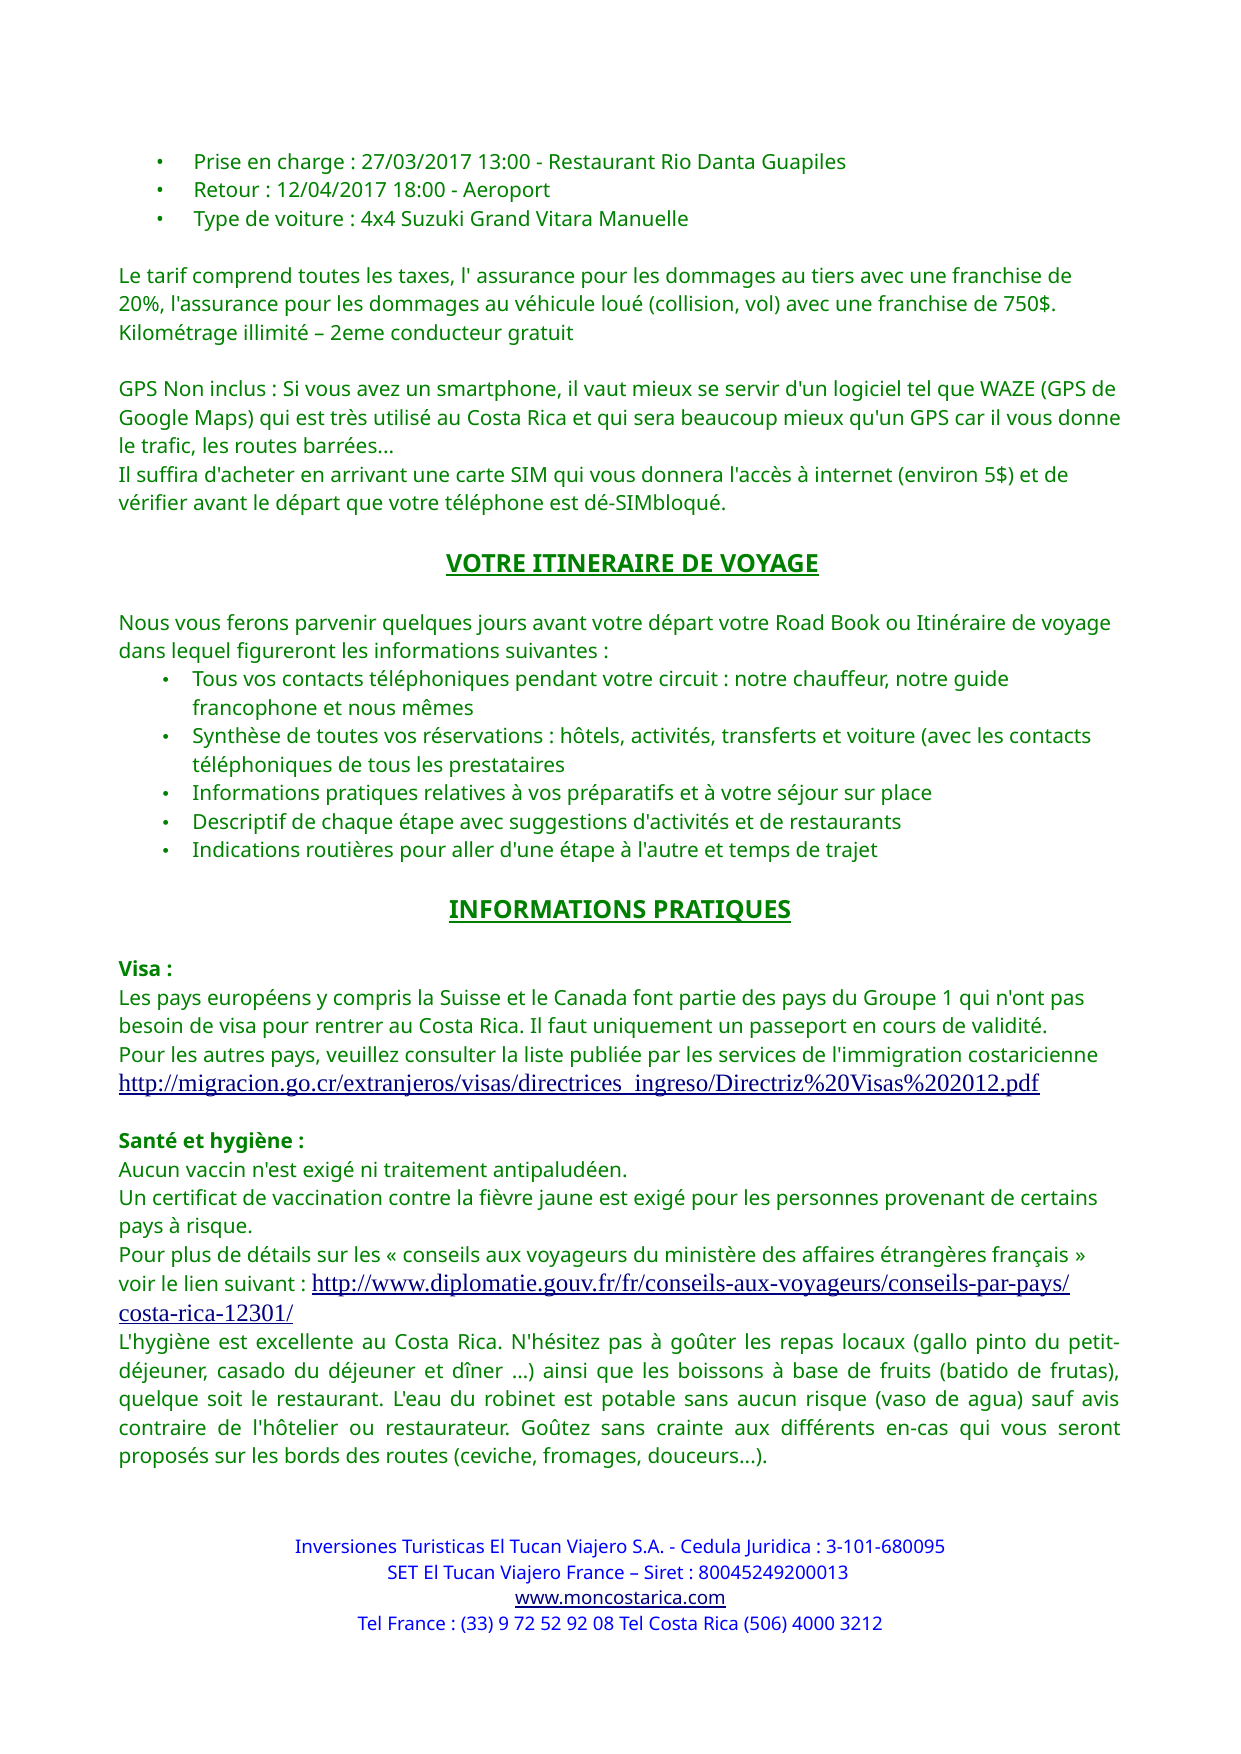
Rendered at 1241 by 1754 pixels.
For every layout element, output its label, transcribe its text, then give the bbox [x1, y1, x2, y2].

text http://migracion.go.cr/extranjeros/visas/directrices_ingreso/Directriz%20Visas%202012.pdf [118, 1068, 1122, 1098]
text GPS Non inclus : Si vous avez un smartphone, il vaut mieux se servir d'un logiciel tel que WAZE (GPS de Google Maps) qui est très utilisé au Costa Rica et qui sera beaucoup mieux qu'un GPS car il vous donne le trafic, les routes barrées... Il suffira d'acheter en arrivant une carte SIM qui vous donnera l'accès à internet (environ 5$) et de vérifier avant le départ que votre téléphone est dé-SIMbloqué. [118, 374, 1122, 517]
text L'hygiène est excellente au Costa Rica. N'hésitez pas à goûter les repas locaux (gallo pinto du petit-déjeuner, casado du déjeuner et dîner …) ainsi que les boissons à base de fruits (batido de frutas), quelque soit le restaurant. L'eau du robinet est potable sans aucun risque (vaso de agua) sauf avis contraire de l'hôtelier ou restaurateur. Goûtez sans crainte aux différents en-cas qui vous seront proposés sur les bords des routes (ceviche, fromages, douceurs...). [118, 1327, 1122, 1469]
text VOTRE ITINERAIRE DE VOYAGE [118, 545, 1146, 579]
list Retour : 12/04/2017 18:00 - Aeroport [156, 175, 1122, 204]
list Prise en charge : 27/03/2017 13:00 - Restaurant Rio Danta Guapiles [156, 147, 1122, 175]
text Pour plus de détails sur les « conseils aux voyageurs du ministère des affaires étrangères français » voir le lien suivant : http://www.diplomatie.gouv.fr/fr/conseils-aux-voyageurs/conseils-par-pays/costa-rica-12301/ [118, 1240, 1122, 1327]
text Les pays européens y compris la Suisse et le Canada font partie des pays du Groupe 1 qui n'ont pas besoin de visa pour rentrer au Costa Rica. Il faut uniquement un passeport en cours de validité. [118, 983, 1122, 1040]
text Nous vous ferons parvenir quelques jours avant votre départ votre Road Book ou Itinéraire de voyage dans lequel figureront les informations suivantes : [118, 608, 1146, 664]
list Type de voiture : 4x4 Suzuki Grand Vitara Manuelle [156, 204, 1122, 232]
list Informations pratiques relatives à vos préparatifs et à votre séjour sur place [162, 778, 1122, 807]
text [118, 1469, 1122, 1498]
list Indications routières pour aller d'une étape à l'autre et temps de trajet [162, 835, 1122, 864]
list Tous vos contacts téléphoniques pendant votre circuit : notre chauffeur, notre guide francophone et nous mêmes [162, 664, 1122, 721]
text Le tarif comprend toutes les taxes, l' assurance pour les dommages au tiers avec une franchise de 20%, l'assurance pour les dommages au véhicule loué (collision, vol) avec une franchise de 750$. [118, 261, 1122, 318]
list Synthèse de toutes vos réservations : hôtels, activités, transferts et voiture (avec les contacts téléphoniques de tous les prestataires [162, 721, 1122, 778]
text Pour les autres pays, veuillez consulter la liste publiée par les services de l'immigration costaricienne [118, 1040, 1122, 1068]
text Visa : [118, 954, 1122, 983]
text Kilométrage illimité – 2eme conducteur gratuit [118, 318, 1122, 346]
text Santé et hygiène : Aucun vaccin n'est exigé ni traitement antipaludéen. [118, 1126, 1122, 1183]
text INFORMATIONS PRATIQUES [118, 892, 1122, 926]
list Descriptif de chaque étape avec suggestions d'activités et de restaurants [162, 807, 1122, 835]
text Un certificat de vaccination contre la fièvre jaune est exigé pour les personnes provenant de certains pays à risque. [118, 1183, 1122, 1240]
